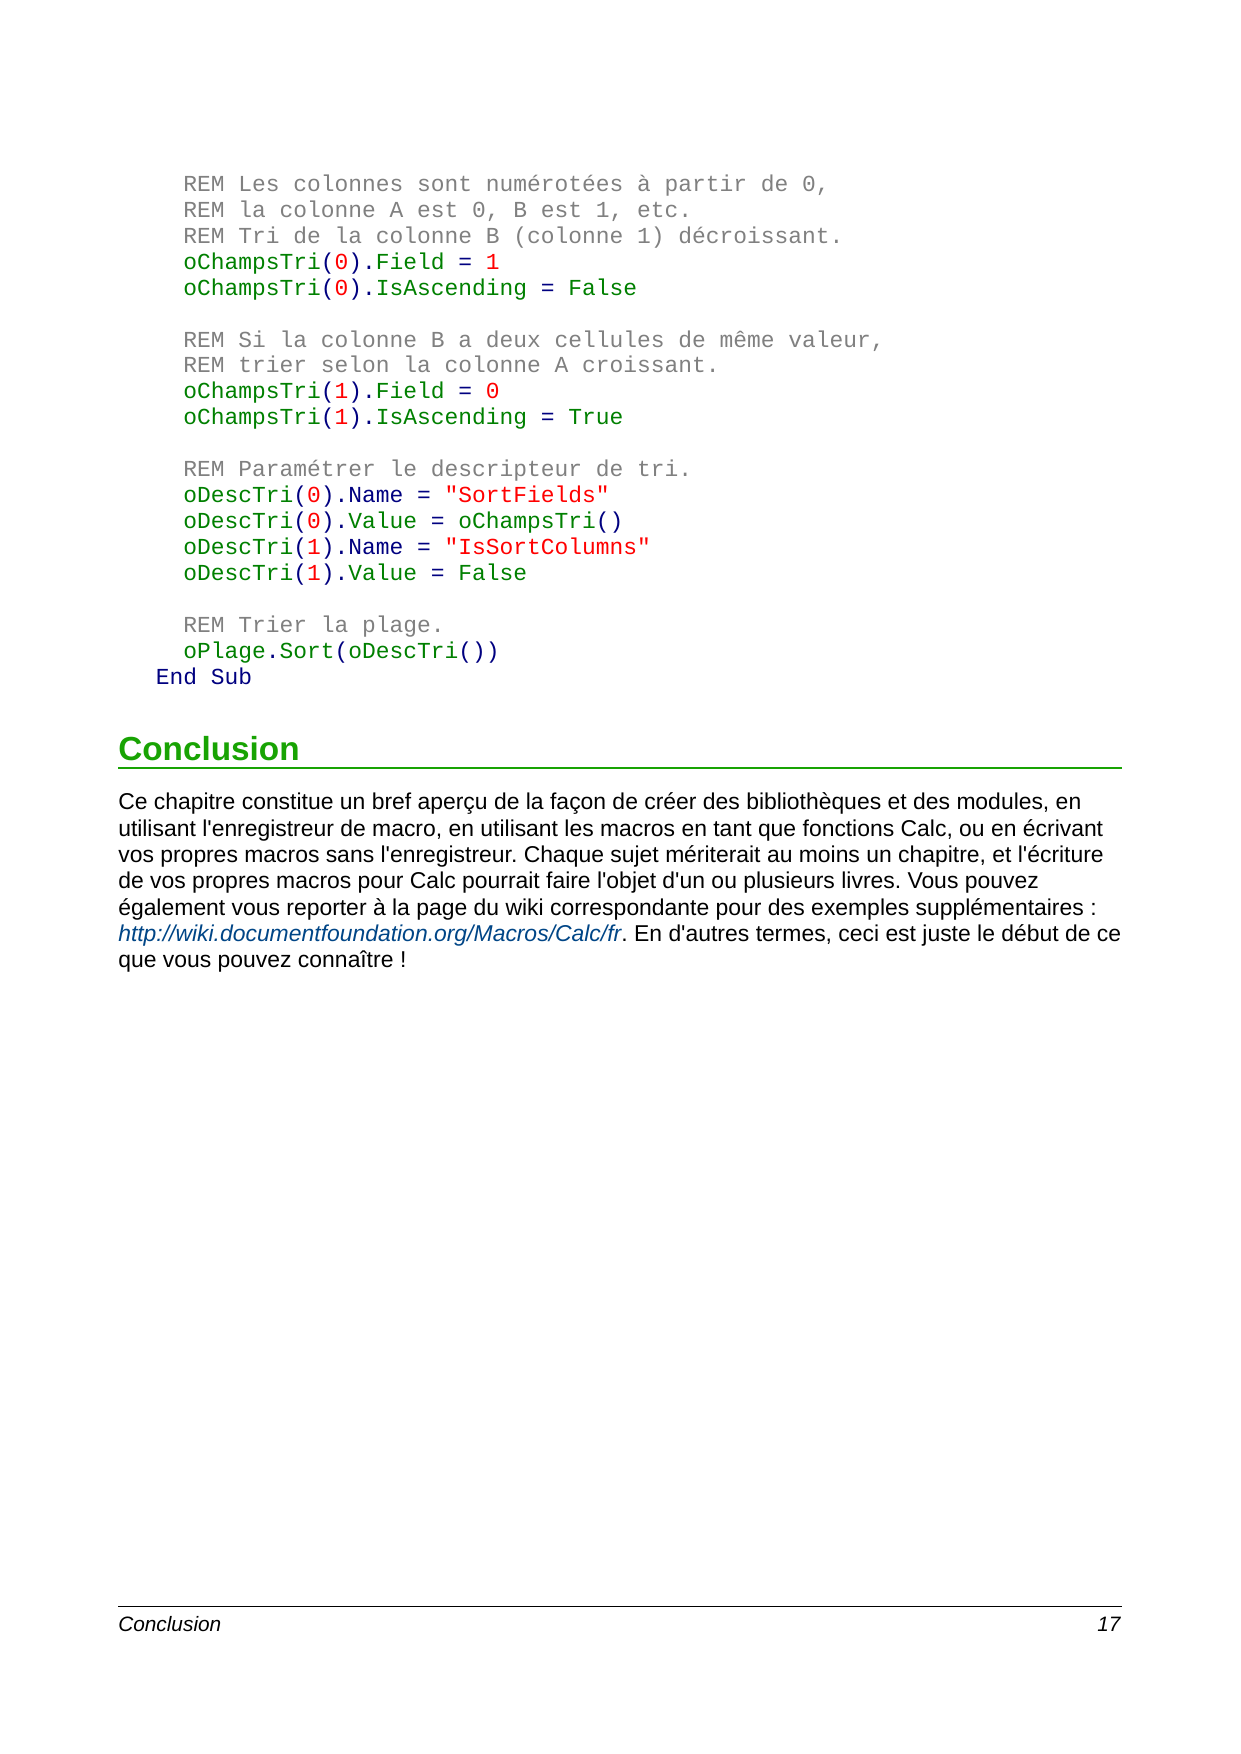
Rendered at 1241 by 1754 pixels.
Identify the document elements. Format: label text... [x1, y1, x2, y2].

text Ce chapitre constitue un bref aperçu de la façon de créer des bibliothèques et des modules, en utilisant l'enregistreur de macro, en utilisant les macros en tant que fonctions Calc, ou en écrivant vos propres macros sans l'enregistreur. Chaque sujet mériterait au moins un chapitre, et l'écriture de vos propres macros pour Calc pourrait faire l'objet d'un ou plusieurs livres. Vous pouvez également vous reporter à la page du wiki correspondante pour des exemples supplémentaires : http://wiki.documentfoundation.org/Macros/Calc/fr. En d'autres termes, ceci est juste le début de ce que vous pouvez connaître ! [118, 788, 1122, 973]
text oPlage.Sort(oDescTri()) [156, 639, 974, 665]
text REM trier selon la colonne A croissant. [156, 354, 974, 380]
text REM Paramétrer le descripteur de tri. [156, 458, 974, 483]
text REM la colonne A est 0, B est 1, etc. [156, 198, 974, 224]
text REM Trier la plage. [156, 613, 974, 639]
text REM Tri de la colonne B (colonne 1) décroissant. [156, 224, 974, 250]
text oChampsTri(1).Field = 0 [156, 380, 974, 406]
text oChampsTri(0).IsAscending = False [156, 276, 974, 302]
text oChampsTri(0).Field = 1 [156, 250, 974, 276]
text End Sub [156, 665, 974, 691]
text REM Les colonnes sont numérotées à partir de 0, [156, 172, 974, 198]
text oDescTri(0).Name = "SortFields" [156, 483, 974, 509]
subtitle Conclusion [118, 729, 1122, 767]
text oChampsTri(1).IsAscending = True [156, 406, 974, 432]
text oDescTri(1).Value = False [156, 561, 974, 587]
text oDescTri(1).Name = "IsSortColumns" [156, 535, 974, 561]
text oDescTri(0).Value = oChampsTri() [156, 509, 974, 535]
text REM Si la colonne B a deux cellules de même valeur, [156, 328, 974, 354]
